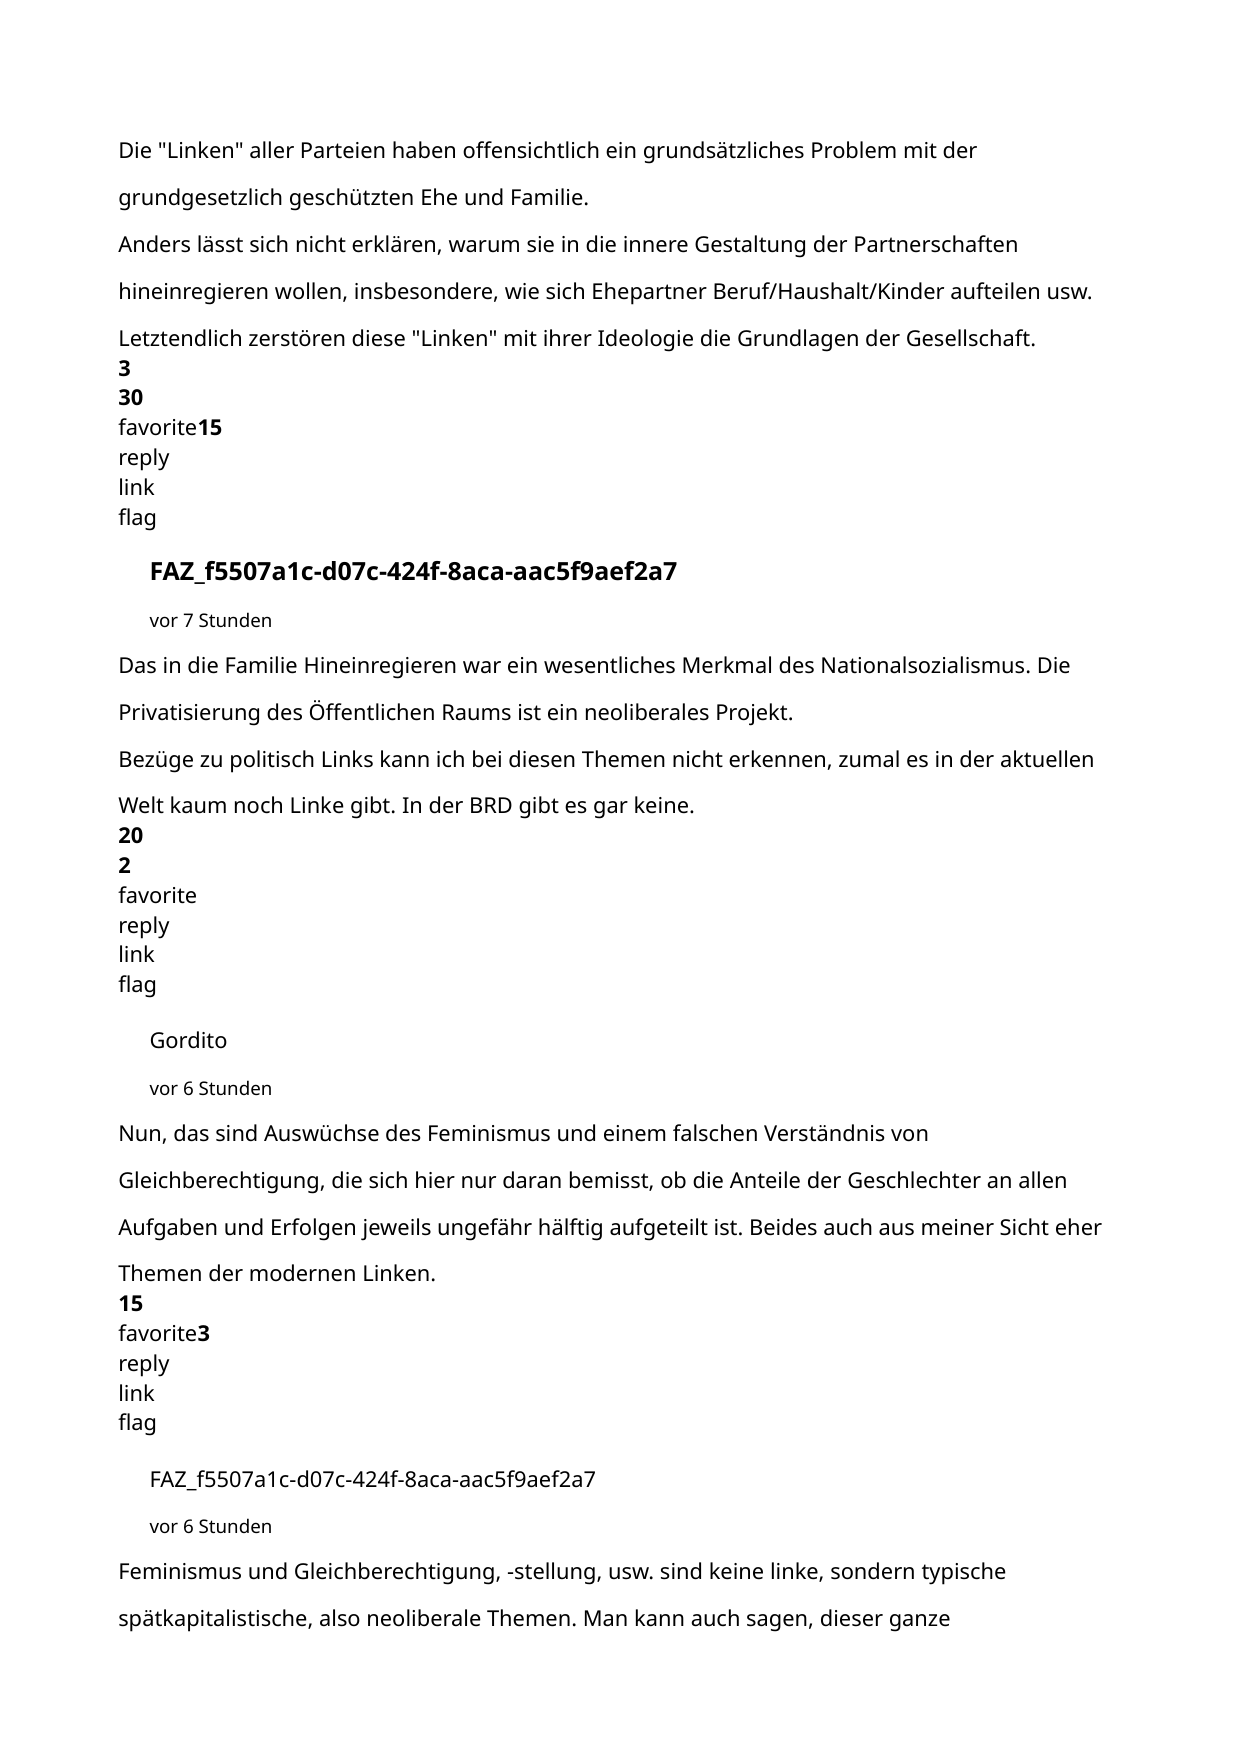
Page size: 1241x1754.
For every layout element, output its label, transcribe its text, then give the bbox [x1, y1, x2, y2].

text Die "Linken" aller Parteien haben offensichtlich ein grundsätzliches Problem mit der grundgesetzlich geschützten Ehe und Familie. Anders lässt sich nicht erklären, warum sie in die innere Gestaltung der Partnerschaften hineinregieren wollen, insbesondere, wie sich Ehepartner Beruf/Haushalt/Kinder aufteilen usw. Letztendlich zerstören diese "Linken" mit ihrer Ideologie die Grundlagen der Gesellschaft. [118, 118, 1122, 352]
text Nun, das sind Auswüchse des Feminismus und einem falschen Verständnis von Gleichberechtigung, die sich hier nur daran bemisst, ob die Anteile der Geschlechter an allen Aufgaben und Erfolgen jeweils ungefähr hälftig aufgeteilt ist. Beides auch aus meiner Sicht eher Themen der modernen Linken. [118, 1101, 1122, 1288]
text reply [118, 442, 1122, 472]
text flag [118, 501, 1122, 531]
text vor 6 Stunden [149, 1071, 1122, 1101]
text 2 [118, 850, 1122, 880]
text favorite15 [118, 412, 1122, 442]
text reply [118, 1348, 1122, 1377]
text vor 7 Stunden [149, 603, 1122, 633]
text 20 [118, 820, 1122, 850]
text link [118, 939, 1122, 969]
text 15 [118, 1288, 1122, 1318]
text 3 [118, 352, 1122, 382]
text vor 6 Stunden [149, 1509, 1122, 1539]
text favorite [118, 880, 1122, 910]
text Gordito [149, 1015, 1114, 1055]
text 30 [118, 382, 1122, 412]
text link [118, 472, 1122, 501]
text Das in die Familie Hineinregieren war ein wesentliches Merkmal des Nationalsozialismus. Die Privatisierung des Öffentlichen Raums ist ein neoliberales Projekt. Bezüge zu politisch Links kann ich bei diesen Themen nicht erkennen, zumal es in der aktuellen Welt kaum noch Linke gibt. In der BRD gibt es gar keine. [118, 633, 1122, 820]
text link [118, 1377, 1122, 1407]
text flag [118, 969, 1122, 999]
text reply [118, 910, 1122, 939]
text favorite3 [118, 1318, 1122, 1348]
text flag [118, 1407, 1122, 1437]
text Feminismus und Gleichberechtigung, -stellung, usw. sind keine linke, sondern typische spätkapitalistische, also neoliberale Themen. Man kann auch sagen, dieser ganze [118, 1539, 1122, 1632]
text FAZ_f5507a1c-d07c-424f-8aca-aac5f9aef2a7 [149, 1453, 1114, 1493]
text FAZ_f5507a1c-d07c-424f-8aca-aac5f9aef2a7 [149, 547, 1114, 587]
